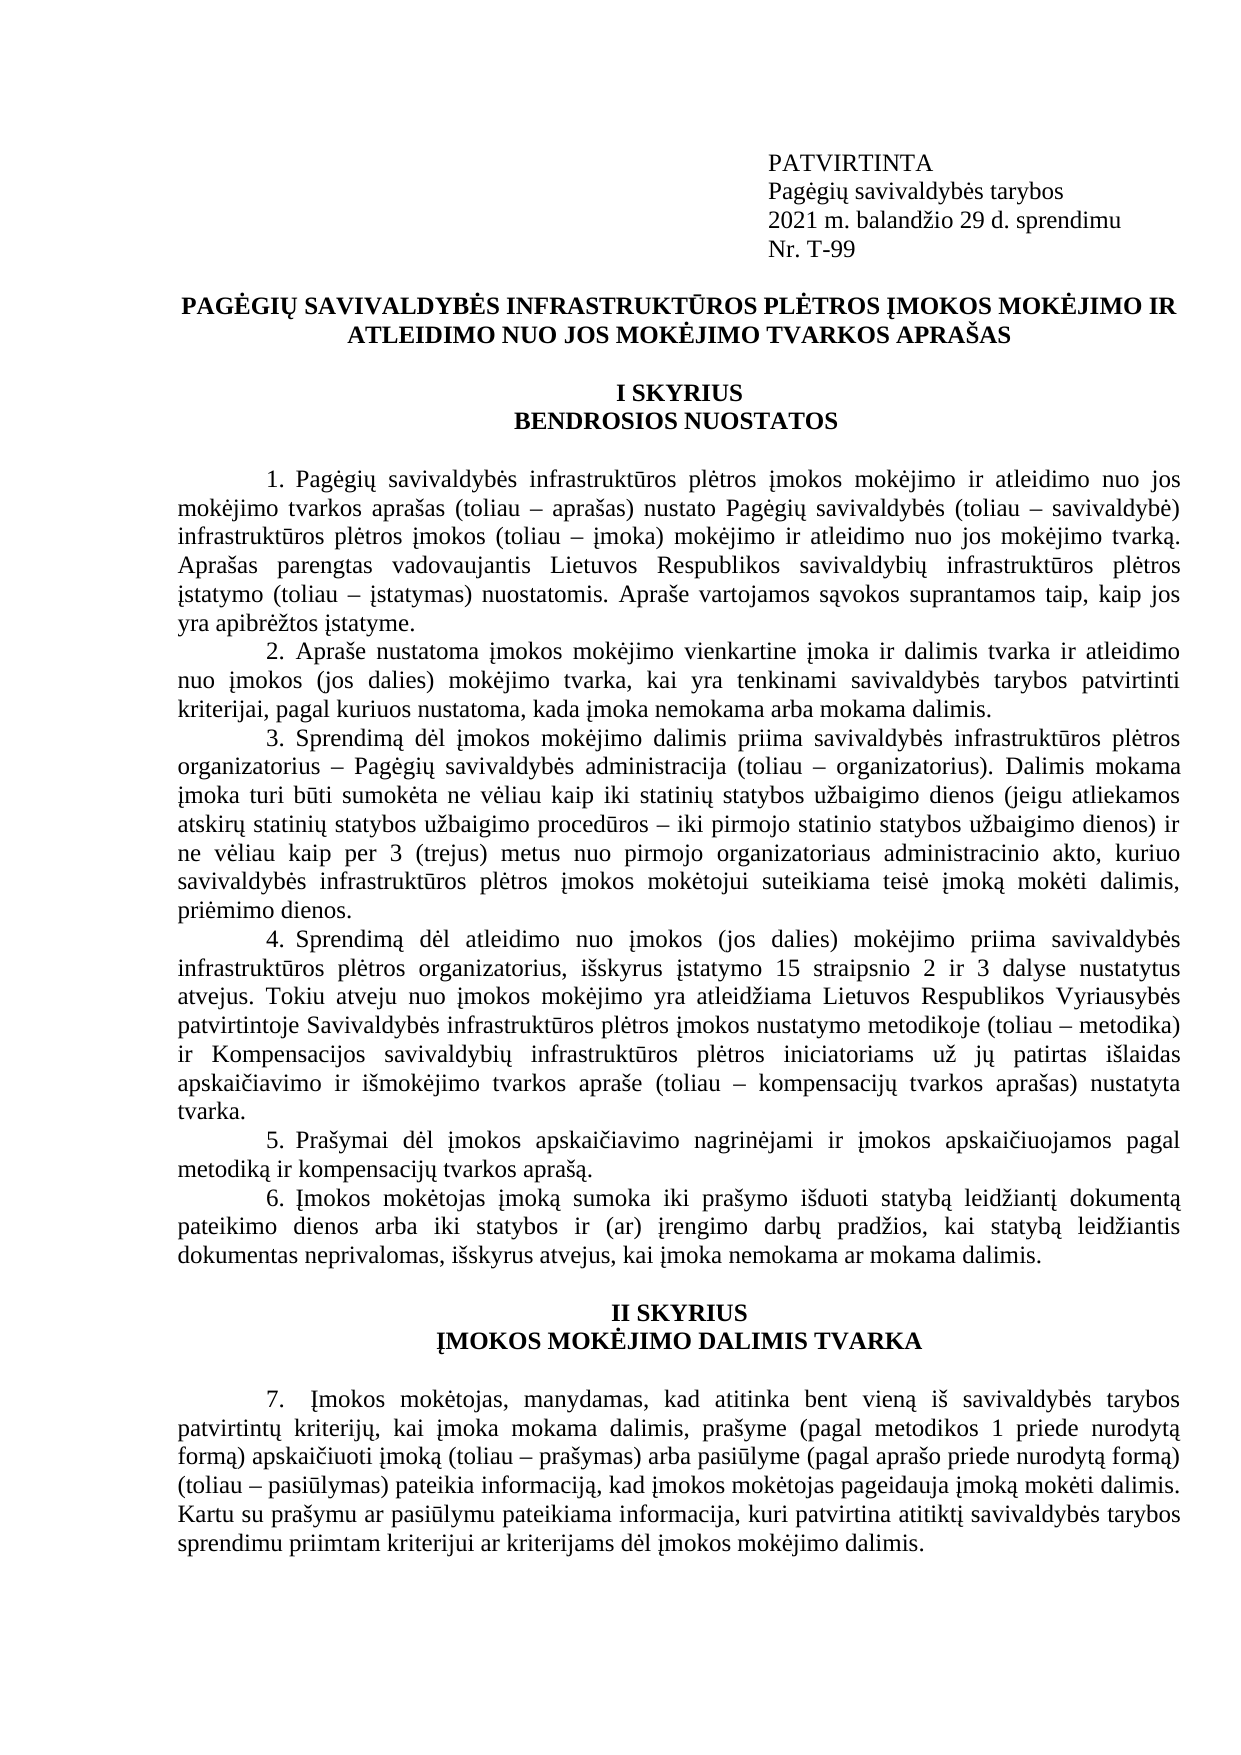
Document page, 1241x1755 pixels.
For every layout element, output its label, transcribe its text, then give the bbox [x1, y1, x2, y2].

text 2. Apraše nustatoma įmokos mokėjimo vienkartine įmoka ir dalimis tvarka ir atleidimo nuo įmokos (jos dalies) mokėjimo tvarka, kai yra tenkinami savivaldybės tarybos patvirtinti kriterijai, pagal kuriuos nustatoma, kada įmoka nemokama arba mokama dalimis. [177, 636, 1181, 723]
text 5. Prašymai dėl įmokos apskaičiavimo nagrinėjami ir įmokos apskaičiuojamos pagal metodiką ir kompensacijų tvarkos aprašą. [177, 1125, 1181, 1183]
text 2021 m. balandžio 29 d. sprendimu [177, 205, 1181, 234]
text I SKYRIUS [177, 378, 1181, 406]
text 4. Sprendimą dėl atleidimo nuo įmokos (jos dalies) mokėjimo priima savivaldybės infrastruktūros plėtros organizatorius, išskyrus įstatymo 15 straipsnio 2 ir 3 dalyse nustatytus atvejus. Tokiu atveju nuo įmokos mokėjimo yra atleidžiama Lietuvos Respublikos Vyriausybės patvirtintoje Savivaldybės infrastruktūros plėtros įmokos nustatymo metodikoje (toliau – metodika) ir Kompensacijos savivaldybių infrastruktūros plėtros iniciatoriams už jų patirtas išlaidas apskaičiavimo ir išmokėjimo tvarkos apraše (toliau – kompensacijų tvarkos aprašas) nustatyta tvarka. [177, 924, 1181, 1125]
text 1. Pagėgių savivaldybės infrastruktūros plėtros įmokos mokėjimo ir atleidimo nuo jos mokėjimo tvarkos aprašas (toliau – aprašas) nustato Pagėgių savivaldybės (toliau – savivaldybė) infrastruktūros plėtros įmokos (toliau – įmoka) mokėjimo ir atleidimo nuo jos mokėjimo tvarką. Aprašas parengtas vadovaujantis Lietuvos Respublikos savivaldybių infrastruktūros plėtros įstatymo (toliau – įstatymas) nuostatomis. Apraše vartojamos sąvokos suprantamos taip, kaip jos yra apibrėžtos įstatyme. [177, 464, 1181, 636]
text Nr. T-99 [177, 234, 1181, 263]
text 6. Įmokos mokėtojas įmoką sumoka iki prašymo išduoti statybą leidžiantį dokumentą pateikimo dienos arba iki statybos ir (ar) įrengimo darbų pradžios, kai statybą leidžiantis dokumentas neprivalomas, išskyrus atvejus, kai įmoka nemokama ar mokama dalimis. [177, 1183, 1181, 1269]
text 3. Sprendimą dėl įmokos mokėjimo dalimis priima savivaldybės infrastruktūros plėtros organizatorius – Pagėgių savivaldybės administracija (toliau – organizatorius). Dalimis mokama įmoka turi būti sumokėta ne vėliau kaip iki statinių statybos užbaigimo dienos (jeigu atliekamos atskirų statinių statybos užbaigimo procedūros – iki pirmojo statinio statybos užbaigimo dienos) ir ne vėliau kaip per 3 (trejus) metus nuo pirmojo organizatoriaus administracinio akto, kuriuo savivaldybės infrastruktūros plėtros įmokos mokėtojui suteikiama teisė įmoką mokėti dalimis, priėmimo dienos. [177, 723, 1181, 924]
text PATVIRTINTA [177, 148, 1181, 176]
text II SKYRIUS [177, 1298, 1181, 1326]
text ĮMOKOS MOKĖJIMO DALIMIS TVARKA [177, 1326, 1181, 1355]
text BENDROSIOS NUOSTATOS [177, 406, 1181, 435]
text 7. Įmokos mokėtojas, manydamas, kad atitinka bent vieną iš savivaldybės tarybos patvirtintų kriterijų, kai įmoka mokama dalimis, prašyme (pagal metodikos 1 priede nurodytą formą) apskaičiuoti įmoką (toliau – prašymas) arba pasiūlyme (pagal aprašo priede nurodytą formą) (toliau – pasiūlymas) pateikia informaciją, kad įmokos mokėtojas pageidauja įmoką mokėti dalimis. Kartu su prašymu ar pasiūlymu pateikiama informacija, kuri patvirtina atitiktį savivaldybės tarybos sprendimu priimtam kriterijui ar kriterijams dėl įmokos mokėjimo dalimis. [177, 1384, 1181, 1556]
text PAGĖGIŲ savivaldybės infrastruktūros plėtros įmokos mokėjimo ir atleidimo nuo jos mokėjimo tvarkos aprašAS [177, 291, 1181, 349]
text Pagėgių savivaldybės tarybos [177, 176, 1181, 205]
